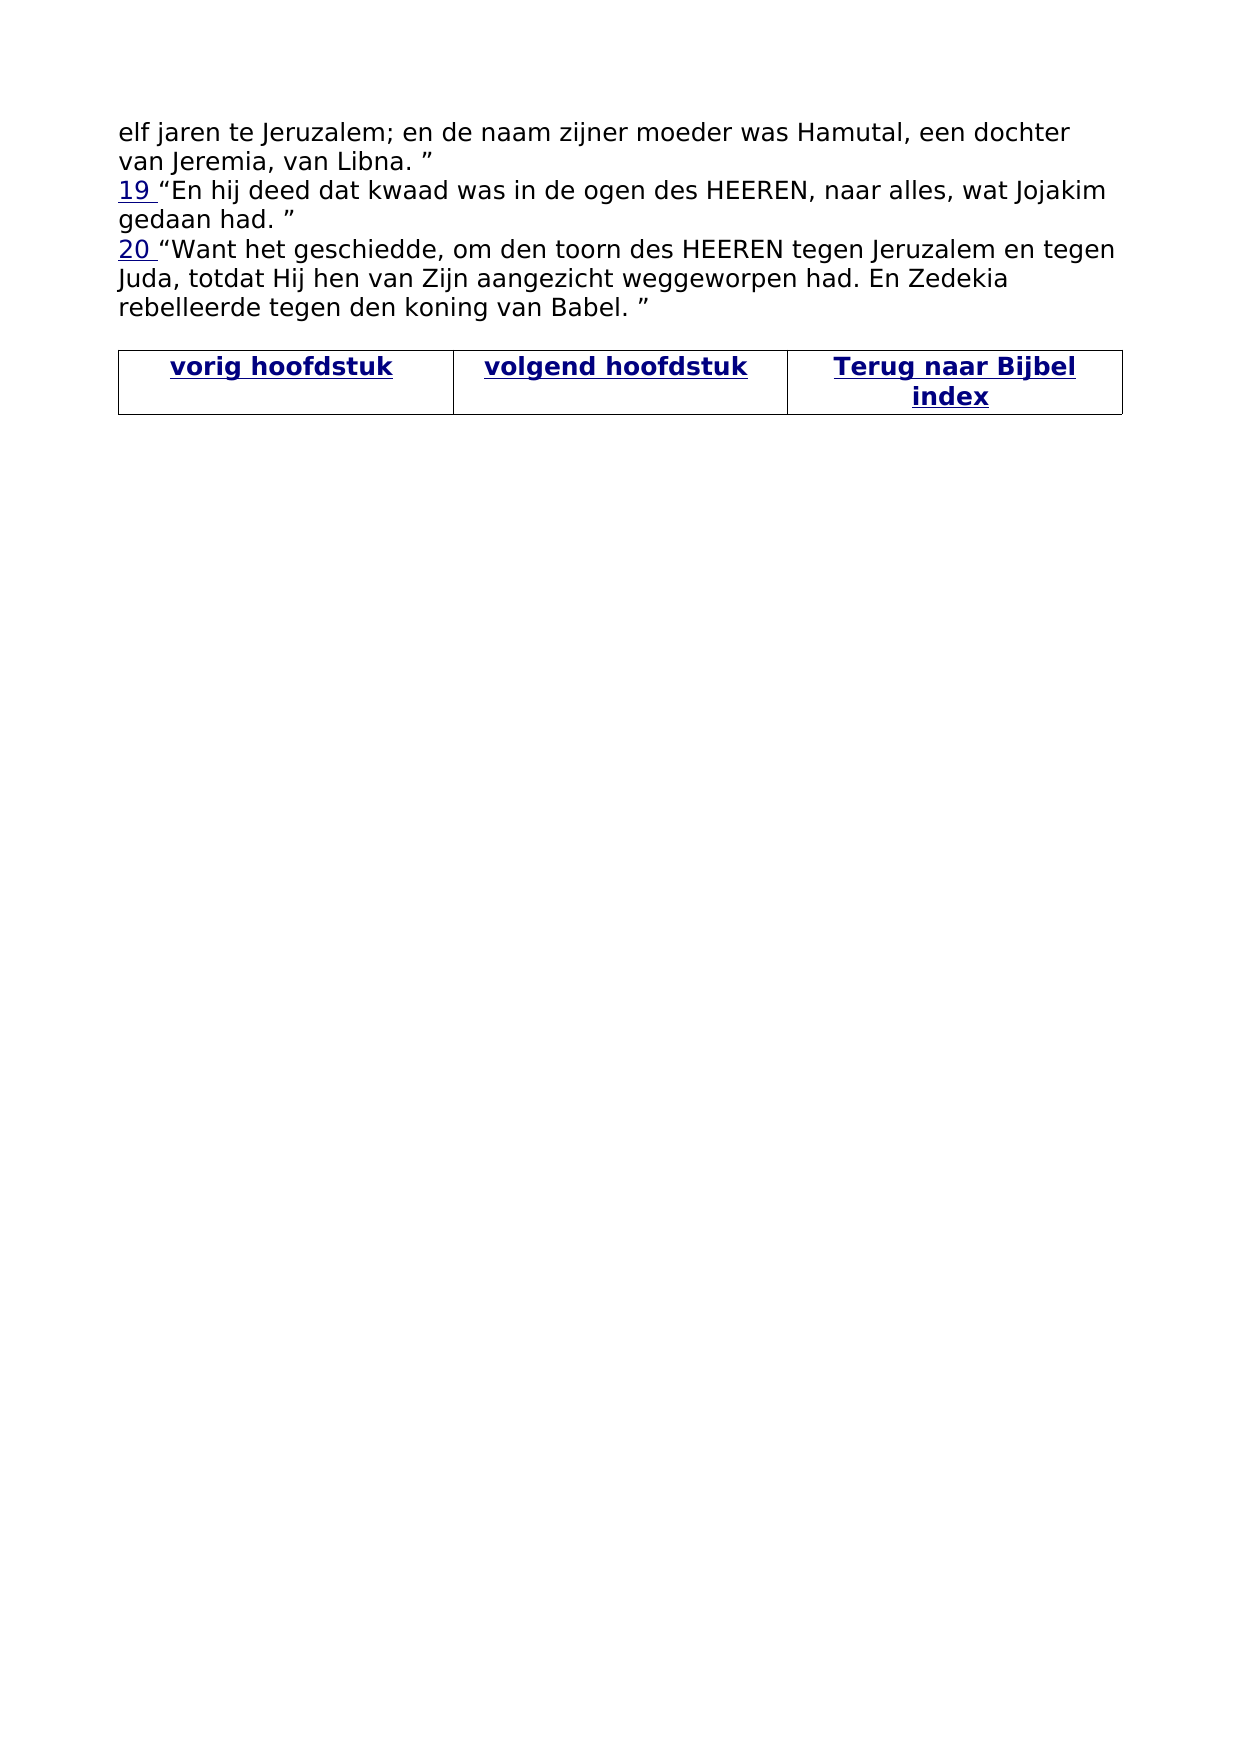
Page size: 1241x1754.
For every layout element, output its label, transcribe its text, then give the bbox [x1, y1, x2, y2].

text elf jaren te Jeruzalem; en de naam zijner moeder was Hamutal, een dochter van Jeremia, van Libna. ” 19 “En hij deed dat kwaad was in de ogen des HEEREN, naar alles, wat Jojakim gedaan had. ” 20 “Want het geschiedde, om den toorn des HEEREN tegen Jeruzalem en tegen Juda, totdat Hij hen van Zijn aangezicht weggeworpen had. En Zedekia rebelleerde tegen den koning van Babel. ” [118, 118, 1122, 322]
table_header volgend hoofdstuk [454, 351, 787, 414]
table_header Terug naar Bijbel index [788, 351, 1122, 414]
table_header vorig hoofdstuk [119, 351, 453, 414]
